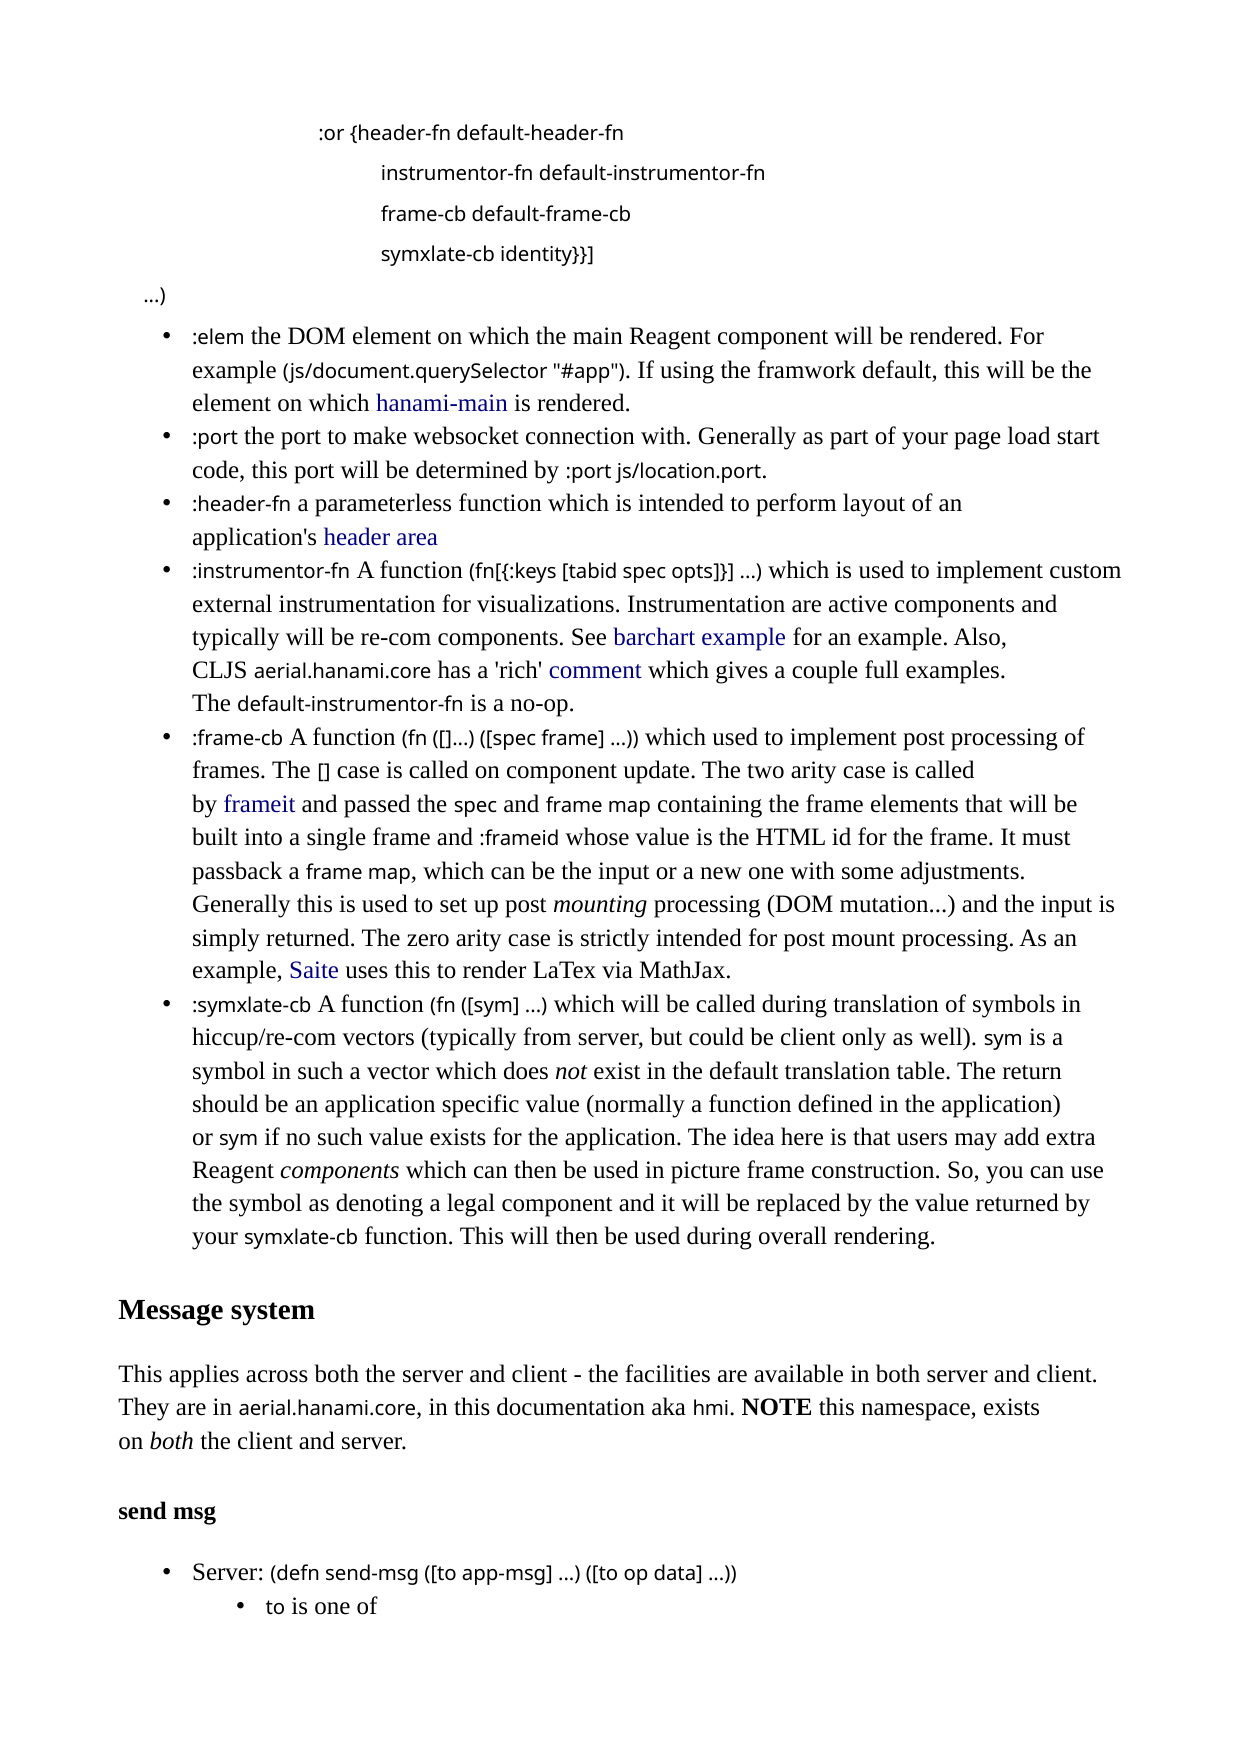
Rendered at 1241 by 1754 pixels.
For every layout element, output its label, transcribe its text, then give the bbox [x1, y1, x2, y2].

list :port the port to make websocket connection with. Generally as part of your page load start code, this port will be determined by :port js/location.port. [162, 421, 1122, 484]
text instrumentor-fn default-instrumentor-fn [118, 159, 1122, 187]
text :or {header-fn default-header-fn [118, 118, 1122, 146]
subtitle Message system [118, 1292, 1122, 1326]
list to is one of [236, 1591, 1122, 1620]
list :elem the DOM element on which the main Reagent component will be rendered. For example (js/document.querySelector "#app"). If using the framwork default, this will be the element on which hanami-main is rendered. [162, 321, 1122, 417]
text symxlate-cb identity}}] [118, 240, 1122, 268]
text frame-cb default-frame-cb [118, 199, 1122, 227]
text ...) [118, 281, 1122, 309]
list :frame-cb A function (fn ([]...) ([spec frame] ...)) which used to implement post processing of frames. The [] case is called on component update. The two arity case is called by frameit and passed the spec and frame map containing the frame elements that will be built into a single frame and :frameid whose value is the HTML id for the frame. It must passback a frame map, which can be the input or a new one with some adjustments. Generally this is used to set up post mounting processing (DOM mutation...) and the input is simply returned. The zero arity case is strictly intended for post mount processing. As an example, Saite uses this to render LaTex via MathJax. [162, 722, 1122, 984]
list :symxlate-cb A function (fn ([sym] ...) which will be called during translation of symbols in hiccup/re-com vectors (typically from server, but could be client only as well). sym is a symbol in such a vector which does not exist in the default translation table. The return should be an application specific value (normally a function defined in the application) or sym if no such value exists for the application. The idea here is that users may add extra Reagent components which can then be used in picture frame construction. So, you can use the symbol as denoting a legal component and it will be replaced by the value returned by your symxlate-cb function. This will then be used during overall rendering. [162, 989, 1122, 1251]
list :header-fn a parameterless function which is intended to perform layout of an application's header area [162, 488, 1122, 551]
list Server: (defn send-msg ([to app-msg] ...) ([to op data] ...)) [162, 1557, 1122, 1587]
text This applies across both the server and client - the facilities are available in both server and client. They are in aerial.hanami.core, in this documentation aka hmi. NOTE this namespace, exists on both the client and server. [118, 1359, 1122, 1455]
list :instrumentor-fn A function (fn[{:keys [tabid spec opts]}] ...) which is used to implement custom external instrumentation for visualizations. Instrumentation are active components and typically will be re-com components. See barchart example for an example. Also, CLJS aerial.hanami.core has a 'rich' comment which gives a couple full examples. The default-instrumentor-fn is a no-op. [162, 555, 1122, 717]
subtitle send msg [118, 1496, 1122, 1525]
